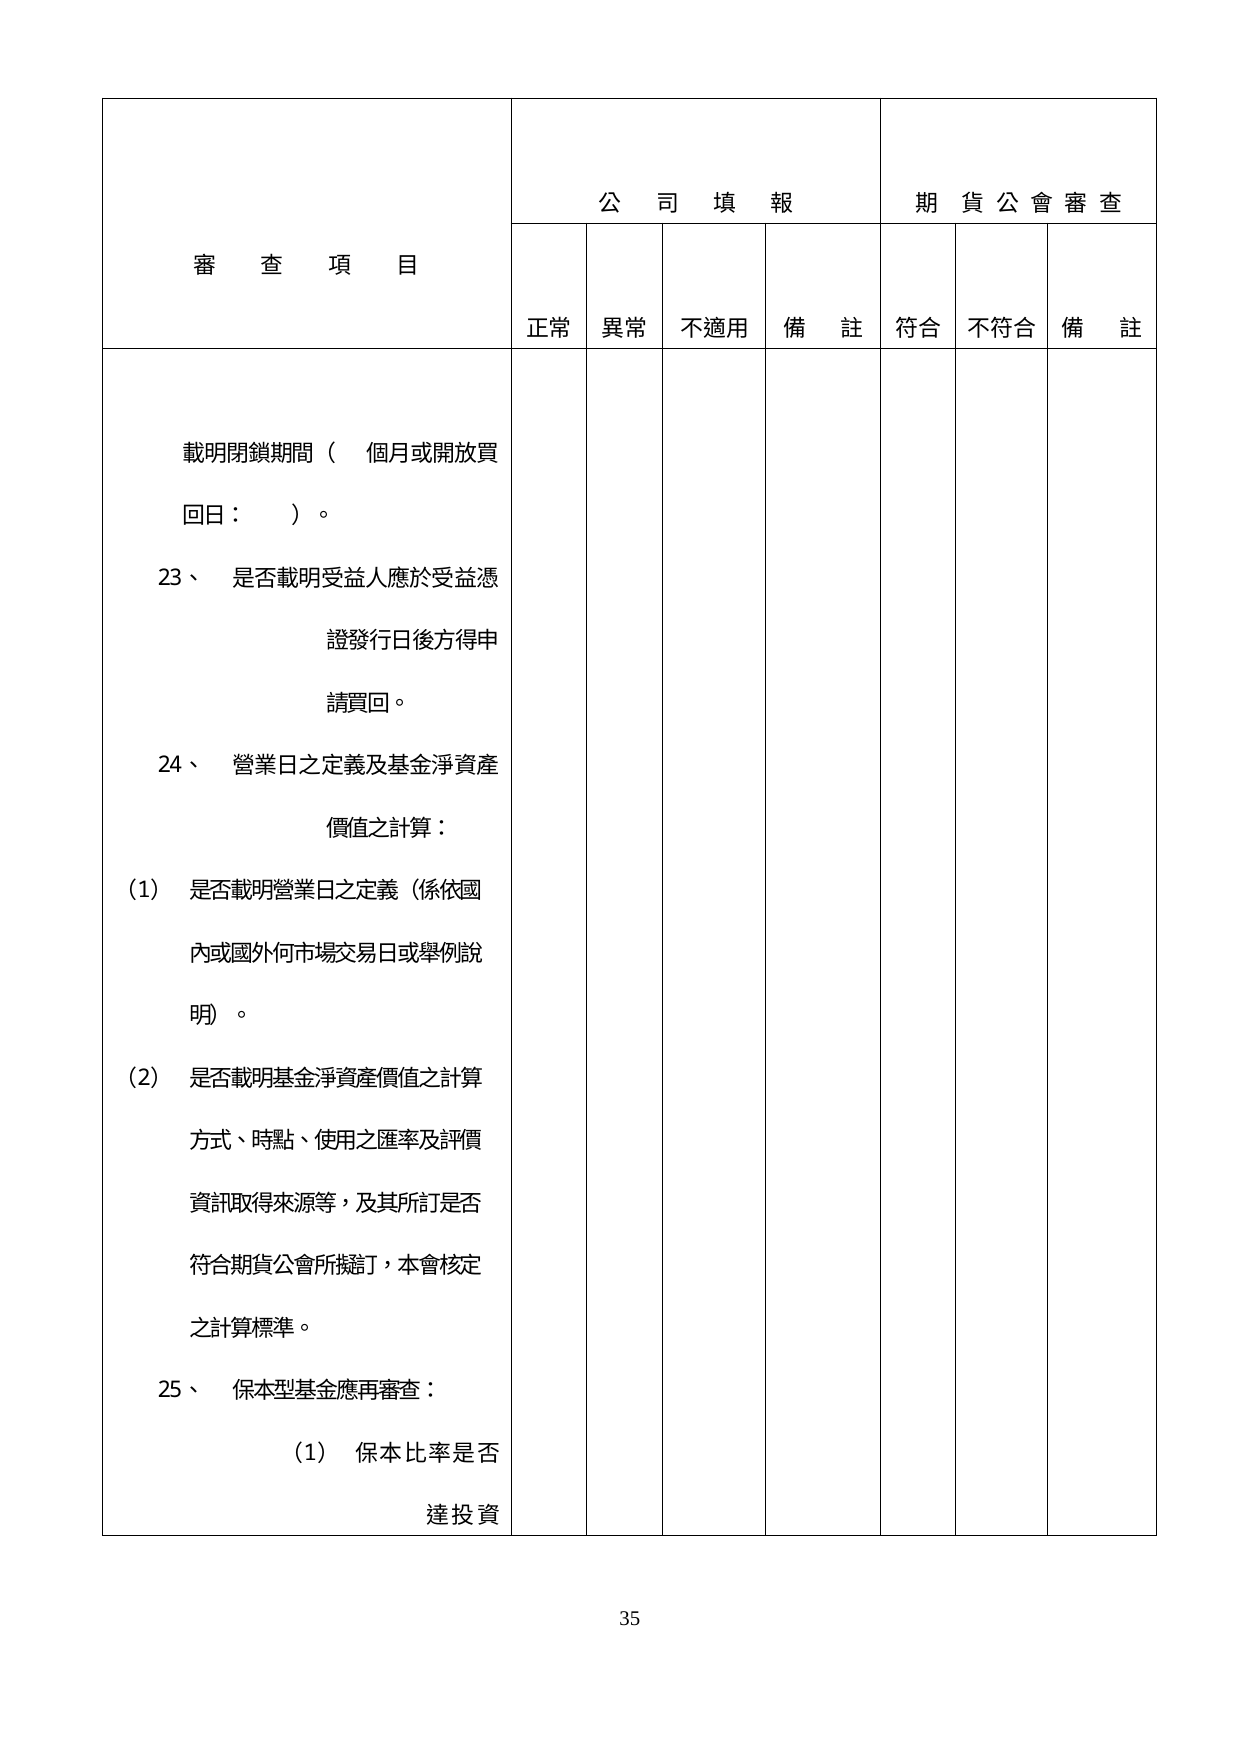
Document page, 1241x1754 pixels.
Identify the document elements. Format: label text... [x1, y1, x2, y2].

table_cell [512, 349, 586, 1535]
table_cell [881, 349, 955, 1535]
table_cell 正常 [512, 224, 586, 347]
table_cell 備 註 [1048, 224, 1156, 347]
table_cell 異常 [587, 224, 662, 347]
table_cell 備 註 [766, 224, 880, 347]
table_header 公 司 填 報 [512, 99, 880, 222]
table_cell 符合 [881, 224, 955, 347]
table_header 審 查 項 目 [103, 99, 511, 347]
table_cell 不符合 [956, 224, 1047, 347]
table_header 期 貨 公 會 審 查 [881, 99, 1156, 222]
table_cell [1048, 349, 1156, 1535]
table_cell 不適用 [663, 224, 765, 347]
table_cell [766, 349, 880, 1535]
table_cell [956, 349, 1047, 1535]
table_cell 【期貨信託契約】（追加募集案如無涉變更期貨信託契約則不適用） 是否載明期貨信託事業名稱、地址及簽章。 是否載明保管機構名稱、地址及簽章（信託業兼營期貨信託事業經本會核准得自行保管期貨信託基金資產者，應載明其信託監察人之姓名或名稱）。 是否載明簽約代表人職稱、姓名及簽章。 是否載明簽約日期。 是否載明基金型態(_______)。 是否載明基金名稱及其是否符合期貨信託基金管理辦法第6條規定。 是否載明基金存續期間(______)。 是否載明基金最低及最高淨發行總面額(最低新臺幣_____元、最高新臺幣_______元)（註：發行指數股票型基金得不記載）。 是否載明基金以無實體發行。 是否載明基金受益權單位總數 (________單位)及每一受益憑證所表彰之受益權單位數，其計算至小數點以下之位數__________（註：發行指數股票型基金得不記載）。 是否載明基金成立與不成立條件(成立條件為____________，不成立條件為 )。不成立時退還申購價金之方式是否合理。 是否載明受益憑證分割、分割轉讓後換發之每一受益憑證，其所表彰之最低受益權單位數(___個單位)。 是否載明申購人每次申購之最低發行價額及辦理申購之時間。 是否載明基金資產應獨立於期貨信託事業及基金保管機構自有資產之外。 基金投資國外時，是否載明其資產之保管方式，及其監控措施是否合理。 是否載明基金應負擔之費用，及該費用項目是否合理。 受益人之權利、義務與責任：所列權利、義務與責任是否符合期貨信託基金管理辦法及相關函令規定或是否合理。 期貨信託事業之權利、義務與責任： 是否載明基金受益人之責任僅限於申購時所支付之申購價款，及基金淨資產價值為負數時，該差額由期貨信託事業負擔。 期貨信託事業全權委託其他專業機構運用期貨信託基金時： 是否載明全權委託其他專業機構運用期貨信託基金之受委任機構名稱、金額或比率、範圍、流程及所支付之全權委託費用，並符合「期貨信託事業全權委託其他專業機構運用期貨信託基金應注意事項」規定。 是否載明選任受委任機構之標準及可能變更受委任機構之情形，及該受委任機構之資格標準符合「期貨信託事業全權委託其他專業機構運用期貨信託基金應注意事項」規定。 是否載明對受委任機構之選任或指示，因故意或過失而導致期貨信託基金發生損害者，應負賠償責任，及期貨信託事業依信託契約規定應履行之責任及義務，如委由受委任機構處理者，就受委任機構或其受雇人之故意或過失，應與自己之故意或過失負同一責任，且對因而導致期貨信託基金資產之損害，應負賠償責任。 是否載明期貨信託事業報酬之計算方式(按基金淨資產價值每年之____ %)；且費用合理性是否有佐證資料。 其他所列權利、義務與責任是否符合期貨信託基金管理辦法及相關函令規定或是否合理。 基金保管機構之權利、義務與責任： 是否載明基金保管機構之代理人、代表人或受雇人履行期貨信託契約規定之義務有故意或過失時，基金保管機構應與自己之故意或過失負同一責任（信託業兼營期貨信託事業經本會核准得自行保管期貨信託基金資產者，應敘明信託監察人之權利、義務與責任）。 是否載明保管機構報酬之計算方式(按基金淨資產價值每年之_____%)；且費用合理性是否有佐證資料。 是否依據期貨信託基金管理辦法第71條規定，載明基金保管機構應向本會申報之情形。 其他所列權利、義務與責任是否符合期貨信託基金管理辦法及相關函令規定或是否合理。 運用基金從事期貨交易與投資期貨相關現貨商品之基本方針及範圍： 是否載明基金投資地區及範圍、投資基本方針、策略、特色及定位，並與發行計畫所述相符（註：對照審查表【發行計畫】二、（二）及（三））。 ※投資標的： 是否載明基金對各標的之交易與投資符合期貨信託基金管理辦法第38條至第49條之規定及本會相關函令。 是否載明對基金整體風險控管之方式，並與發行計畫所述相符（註：對照審查表【發行計畫】二、（四））。 並無投資市場上已無交易之標的，如：債券換股權利證書。 股權、債權等屬不同性質商品，已單獨分開列示，如：公司債、可轉換公司債及附認股權公司債。 基本方針及範圍之特殊情形：（註：對照審查表【發行計畫】二、（三）6） 是否載明特殊情形為何，說明如下： 所定特殊情形是否合理。 是否載明收益分配事項。 受益憑證之買回： 是否載明得申請部分買回受益憑證之最低單位數(___個單位)、受益人申請買回受益憑證之程序及時間。 是否載明計算買回價格之計算方式及買回費用。 是否載明暫停或延緩受益憑證買回之情形。 期貨信託事業訂有閉鎖期者，是否載明閉鎖期間（ 個月或開放買回日： ）。 是否載明受益人應於受益憑證發行日後方得申請買回。 營業日之定義及基金淨資產價值之計算： 是否載明營業日之定義（係依國內或國外何市場交易日或舉例說明）。 是否載明基金淨資產價值之計算方式、時點、使用之匯率及評價資訊取得來源等，及其所訂是否符合期貨公會所擬訂，本會核定之計算標準。 保本型基金應再審查： 保本比率是否達投資本金之90％以上。 擬運用之固定收益商品或定期存款是否符合本會依期貨信託基金管理辦法第9條第4項所定之相關規範。 非保本部分之運用範圍是否符合期貨信託基金管理辦法第38條第1項第1款及第2款（僅得從事期貨交易）及相關規定。 保證型基金應再審查： 是否載明保證機構名稱、地址。 保證機構之是否符合本會所定之條件。 是否載明保證機構之權利、義務與責任，及其所述是否符合期貨信託基金管理辦法及相關函令規定或是否合理。 傘型基金應再審查： 是否載明當任一子基金未達成立條件時，該傘型基金即不成立。 是否載明子基金間不得自動轉換；子基金間之轉換須由受益人申請方得辦理。 指數股票型基金應再審查： 是否載明標的指數名稱。 是否載明指數授權契約之簽約主體與其義務與責任、指數名稱之授權使用、指數授權費、契約終止相關事宜及其他重要內容。 是否載明發生有關標的指數之重大事項並對投資人權益有重大影響者，其通知及公告方式。 是否載明持有標的指數之成分資訊與公布週期。 是否載明在證券交易市場交易、申購買回方式及參與契約重要內容等相關事項。 是否載明期貨信託契約終止之事由（應包含期貨信託基金管理辦法第83條所定事項）、後續處理程序，及其所述是否合理。 是否載明基金清算程序及分配方式。 是否載明基金合併之情況及條件。 是否載明得由受益人召開受益人會議之事項、條件、出席方式、表決權數等，及其是否符合本會依期貨信託基金管理辦法第97條第1項所定之相關規範。。 是否載明期貨信託契約修訂之事由、方式及應經本會核准。 是否列出應對受益人通知、公告之事項及方式。 所載各項內容是否前後一致並符合相關法令規定。 本期貨信託契約與期貨公會期貨信託契約範本之比較： 律師就期貨信託契約與契約範本不符之內容，已出具合理且對受益人權益之保障與契約範本相較，並無不足情事之意見書。 差異（含配合修正條文）及其說明是否合理且對受益人權益保障無不足之情事。 差異及說明如下： 條﹑項﹑款次 本基金信託契約 期貨信託契約範本 說明 (除上述差異外，餘均與期貨信託契約範本相符) [103, 349, 511, 1535]
table_cell [663, 349, 765, 1535]
table_cell [587, 349, 662, 1535]
